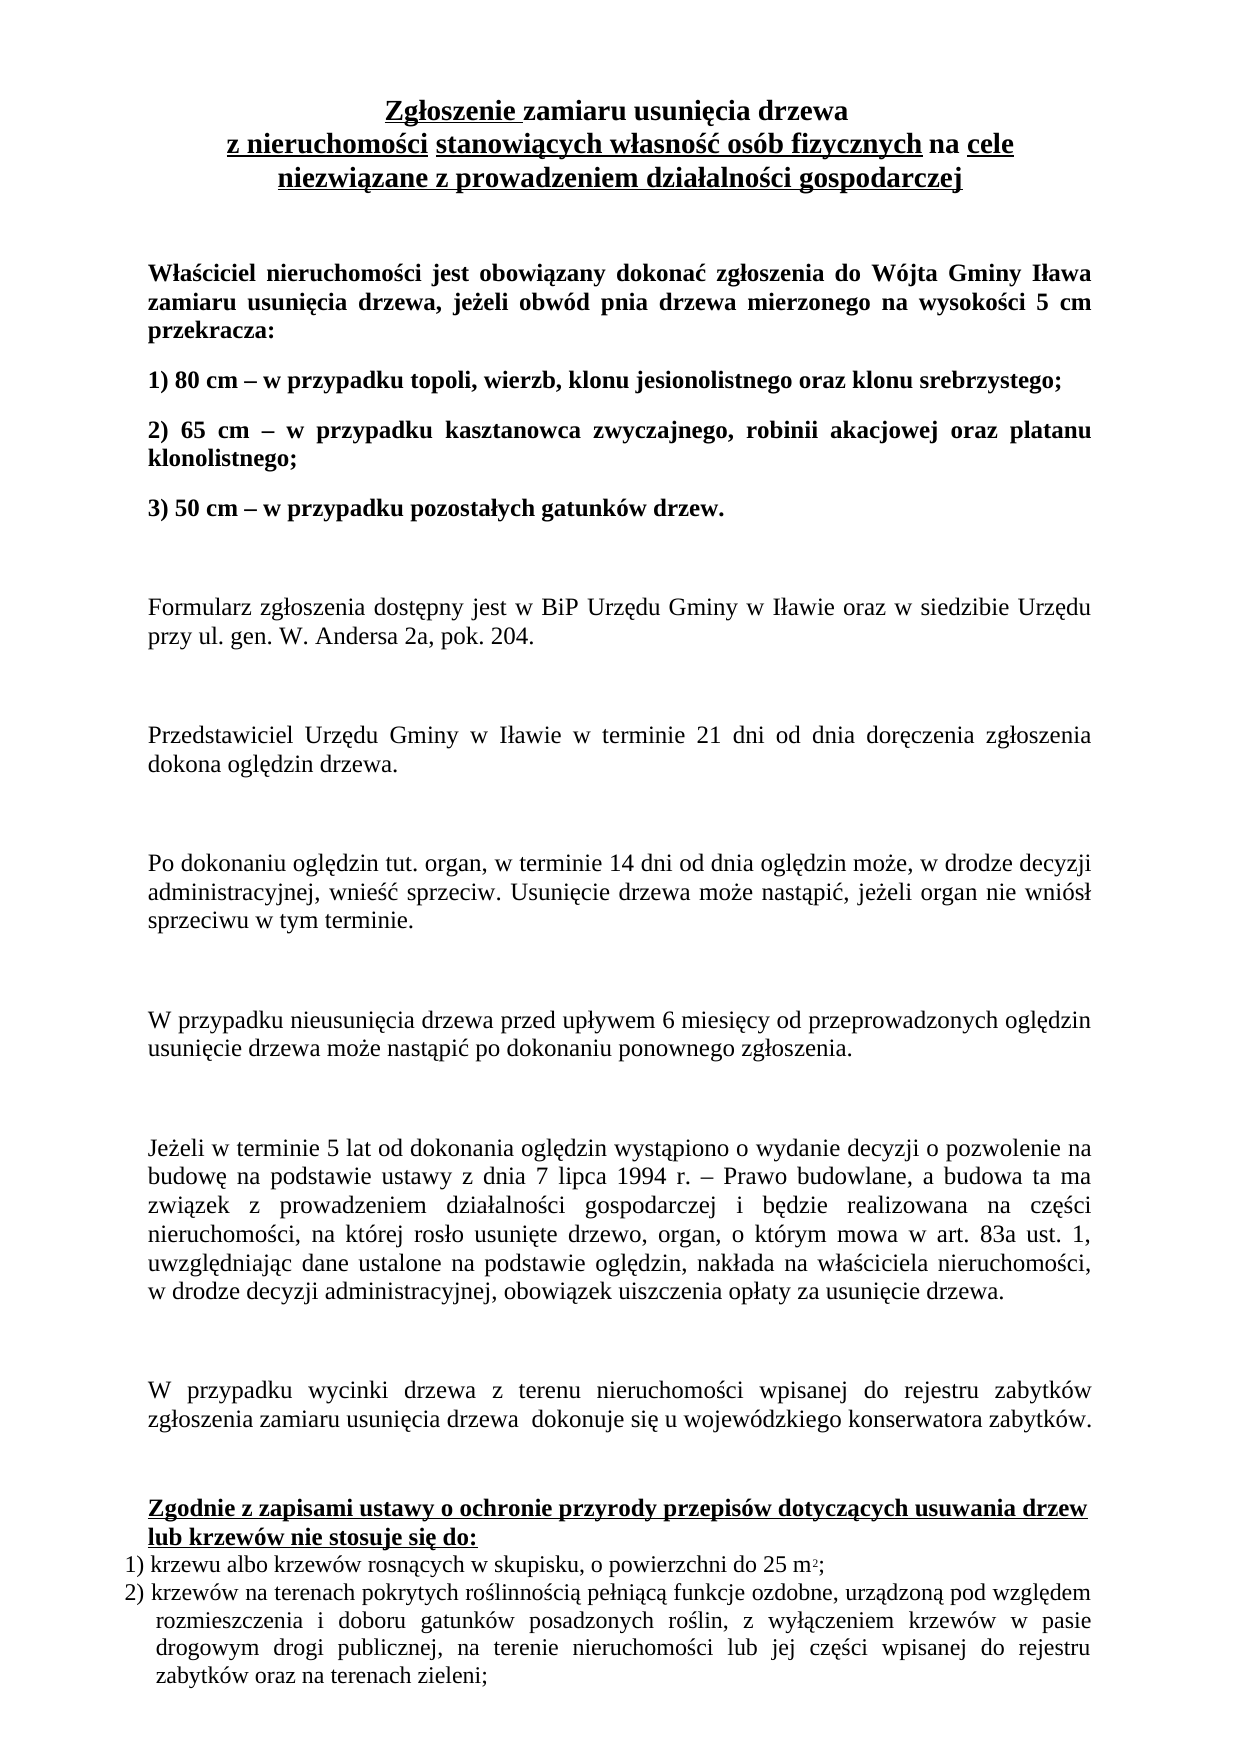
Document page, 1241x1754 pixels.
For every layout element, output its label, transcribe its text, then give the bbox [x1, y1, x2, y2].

text Zgodnie z zapisami ustawy o ochronie przyrody przepisów dotyczących usuwania drzew lub krzewów nie stosuje się do: [148, 1493, 1092, 1551]
text W przypadku nieusunięcia drzewa przed upływem 6 miesięcy od przeprowadzonych oględzin usunięcie drzewa może nastąpić po dokonaniu ponownego zgłoszenia. [148, 1005, 1092, 1062]
text Formularz zgłoszenia dostępny jest w BiP Urzędu Gminy w Iławie oraz w siedzibie Urzędu przy ul. gen. W. Andersa 2a, pok. 204. [148, 592, 1092, 650]
text Właściciel nieruchomości jest obowiązany dokonać zgłoszenia do Wójta Gminy Iława zamiaru usunięcia drzewa, jeżeli obwód pnia drzewa mierzonego na wysokości 5 cm przekracza: [148, 258, 1092, 344]
text 2) krzewów na terenach pokrytych roślinnością pełniącą funkcje ozdobne, urządzoną pod względem rozmieszczenia i doboru gatunków posadzonych roślin, z wyłączeniem krzewów w pasie drogowym drogi publicznej, na terenie nieruchomości lub jej części wpisanej do rejestru zabytków oraz na terenach zieleni; [124, 1578, 1092, 1688]
text Po dokonaniu oględzin tut. organ, w terminie 14 dni od dnia oględzin może, w drodze decyzji administracyjnej, wnieść sprzeciw. Usunięcie drzewa może nastąpić, jeżeli organ nie wniósł sprzeciwu w tym terminie. [148, 848, 1092, 934]
text 1) 80 cm – w przypadku topoli, wierzb, klonu jesionolistnego oraz klonu srebrzystego; [148, 365, 1092, 394]
text 1) krzewu albo krzewów rosnących w skupisku, o powierzchni do 25 m2; [124, 1551, 1092, 1578]
text 3) 50 cm – w przypadku pozostałych gatunków drzew. [148, 493, 1092, 522]
text Przedstawiciel Urzędu Gminy w Iławie w terminie 21 dni od dnia doręczenia zgłoszenia dokona oględzin drzewa. [148, 720, 1092, 778]
text 2) 65 cm – w przypadku kasztanowca zwyczajnego, robinii akacjowej oraz platanu klonolistnego; [148, 415, 1092, 472]
text W przypadku wycinki drzewa z terenu nieruchomości wpisanej do rejestru zabytków zgłoszenia zamiaru usunięcia drzewa dokonuje się u wojewódzkiego konserwatora zabytków. [148, 1376, 1092, 1433]
text z nieruchomości stanowiących własność osób fizycznych na cele niezwiązane z prowadzeniem działalności gospodarczej [148, 126, 1092, 193]
text Jeżeli w terminie 5 lat od dokonania oględzin wystąpiono o wydanie decyzji o pozwolenie na budowę na podstawie ustawy z dnia 7 lipca 1994 r. – Prawo budowlane, a budowa ta ma związek z prowadzeniem działalności gospodarczej i będzie realizowana na części nieruchomości, na której rosło usunięte drzewo, organ, o którym mowa w art. 83a ust. 1, uwzględniając dane ustalone na podstawie oględzin, nakłada na właściciela nieruchomości, w drodze decyzji administracyjnej, obowiązek uiszczenia opłaty za usunięcie drzewa. [148, 1133, 1092, 1305]
text Zgłoszenie zamiaru usunięcia drzewa [148, 93, 1092, 126]
